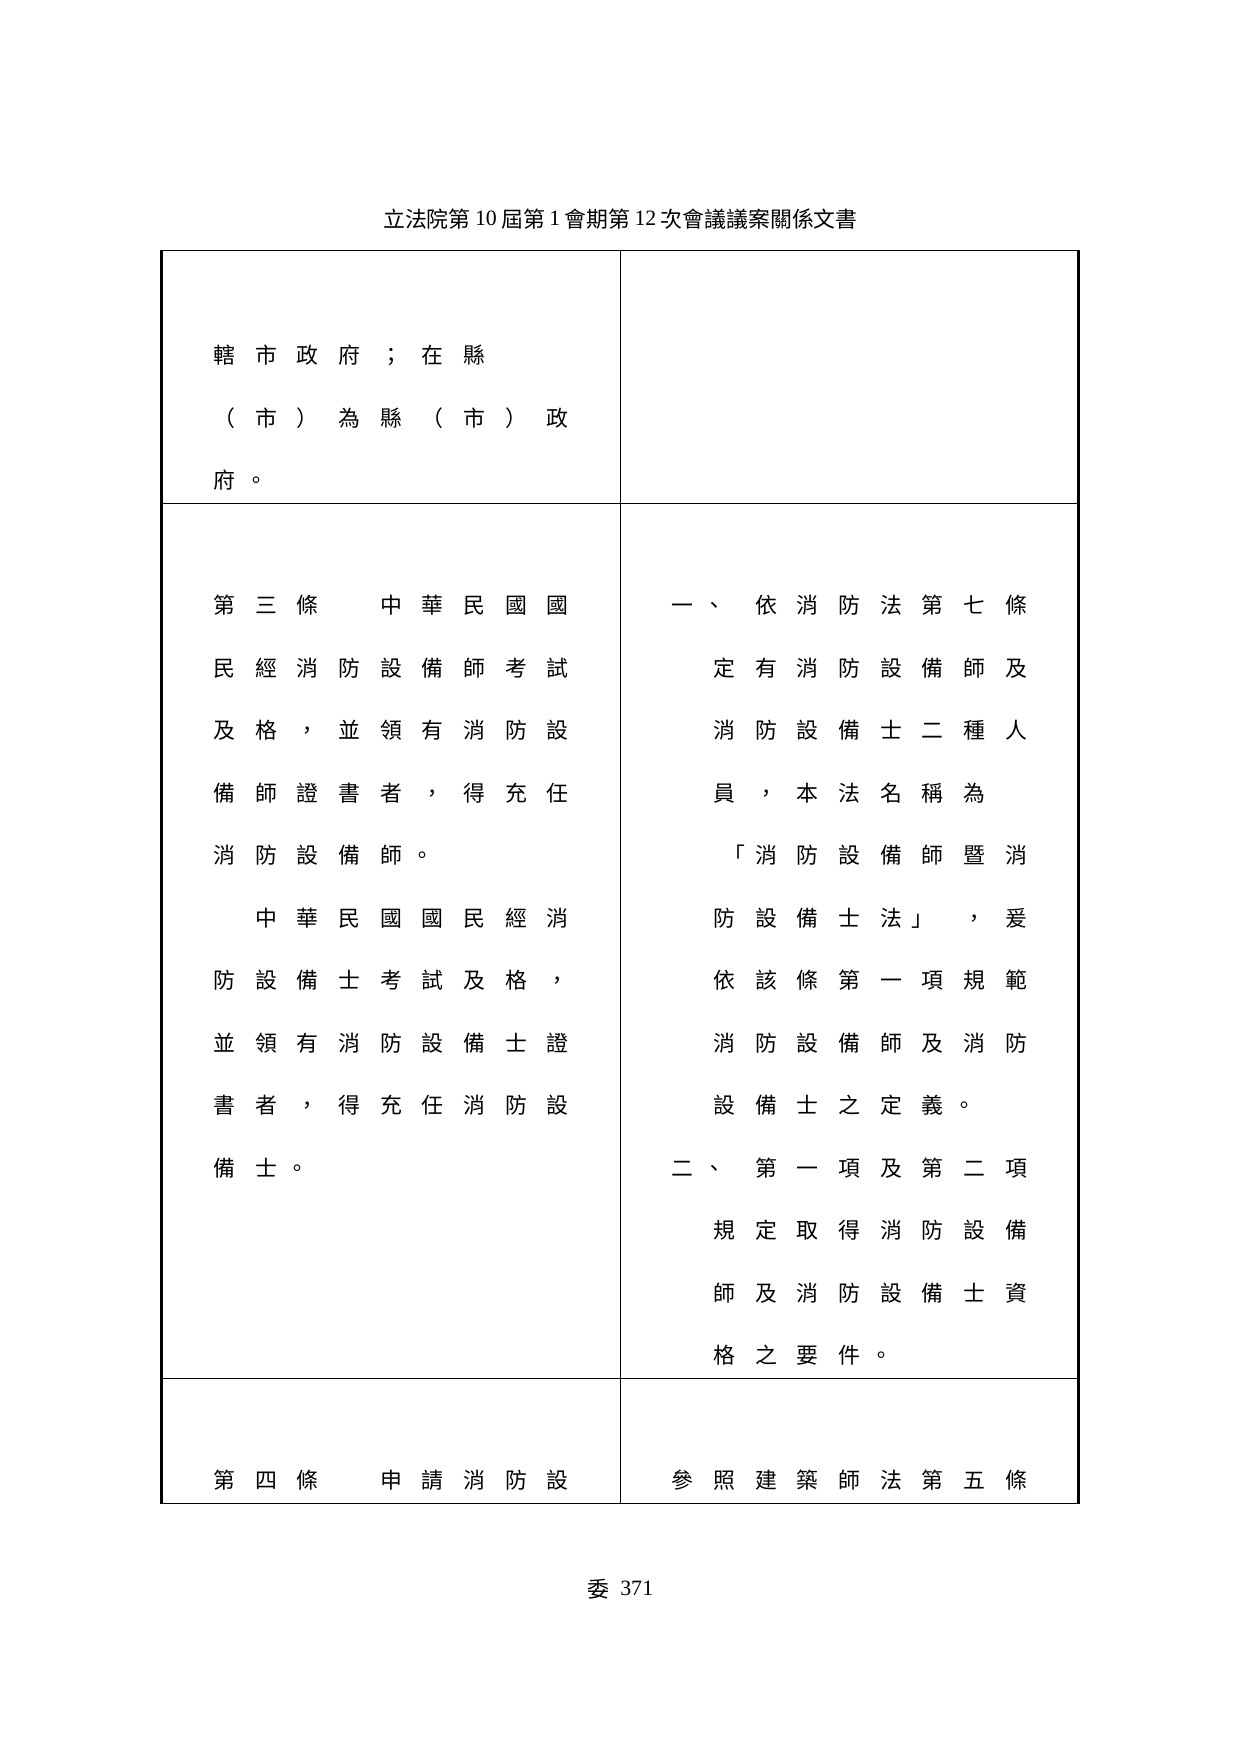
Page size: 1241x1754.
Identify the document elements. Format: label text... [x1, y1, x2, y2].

table_cell 轄市政府；在縣（市）為縣（市）政府。 [163, 251, 620, 503]
table_cell 第四條 申請消防設 [163, 1379, 620, 1503]
table_cell [621, 251, 1077, 503]
table_cell 一、依消防法第七條定有消防設備師及消防設備士二種人員，本法名稱為「消防設備師暨消防設備士法」，爰依該條第一項規範消防設備師及消防設備士之定義。 二、第一項及第二項規定取得消防設備師及消防設備士資格之要件。 [621, 504, 1077, 1378]
table_cell 參照建築師法第五條 [621, 1379, 1077, 1503]
table_cell 第三條 中華民國國民經消防設備師考試及格，並領有消防設備師證書者，得充任消防設備師。 中華民國國民經消防設備士考試及格，並領有消防設備士證書者，得充任消防設備士。 [163, 504, 620, 1378]
